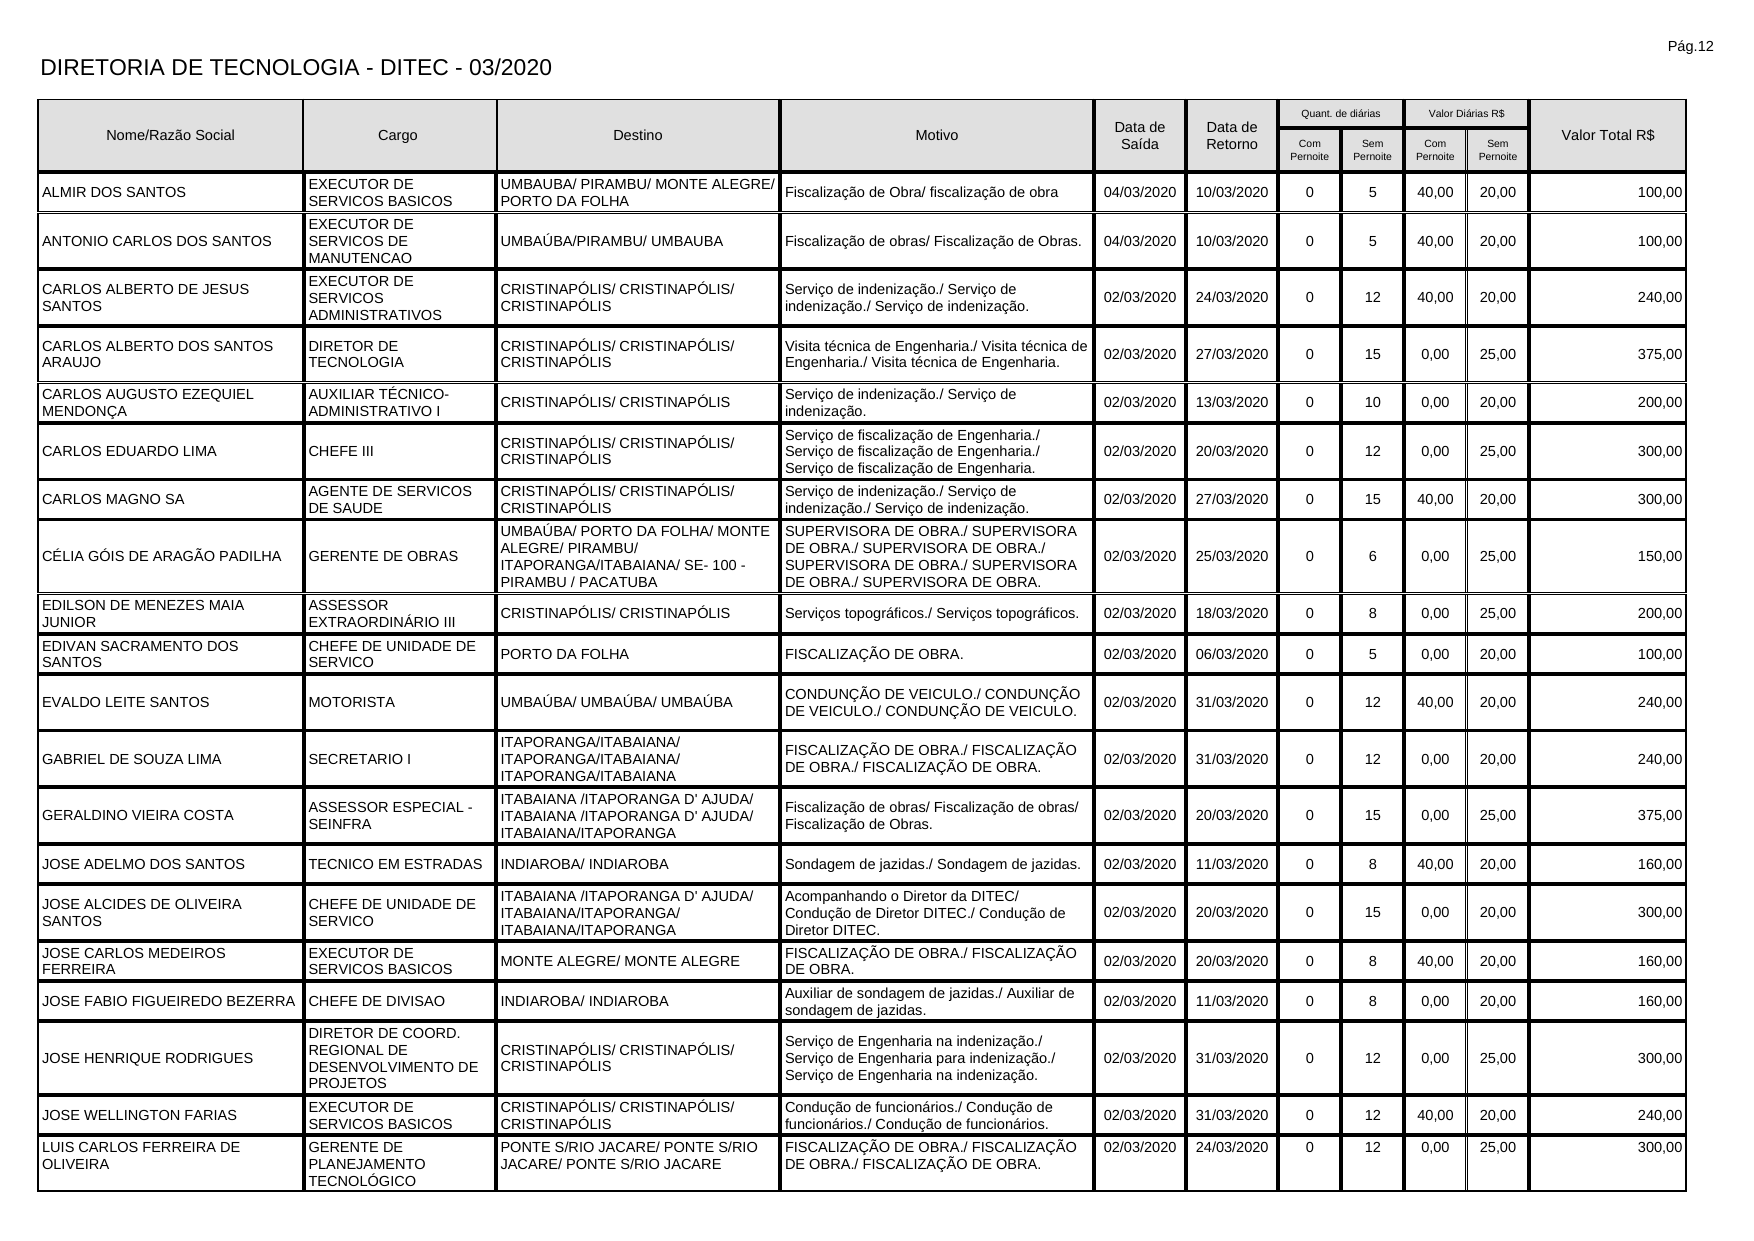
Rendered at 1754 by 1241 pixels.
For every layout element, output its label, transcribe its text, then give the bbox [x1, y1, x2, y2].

table_cell Valor Diárias R$ [1406, 100, 1527, 126]
table_cell GERALDINO VIEIRA COSTA [39, 789, 302, 842]
table_cell 0,00 [1406, 789, 1465, 842]
table_cell FISCALIZAÇÃO DE OBRA./ FISCALIZAÇÃO DE OBRA./ FISCALIZAÇÃO DE OBRA. [782, 1137, 1092, 1190]
table_cell 40,00 [1406, 676, 1465, 729]
table_cell 0,00 [1406, 595, 1465, 632]
table_cell 20,00 [1468, 846, 1527, 882]
table_cell 0,00 [1406, 1023, 1465, 1093]
table_cell 12 [1343, 271, 1402, 324]
table_cell MOTORISTA [306, 676, 494, 729]
table_cell JOSE FABIO FIGUEIREDO BEZERRA [39, 983, 302, 1019]
table_cell 6 [1343, 521, 1402, 592]
table_cell Motivo [782, 100, 1092, 170]
table_cell AUXILIAR TÉCNICO-ADMINISTRATIVO I [306, 384, 494, 421]
table_cell 20/03/2020 [1188, 425, 1276, 478]
table_cell 0 [1280, 983, 1339, 1019]
table_cell CRISTINAPÓLIS/ CRISTINAPÓLIS/ CRISTINAPÓLIS [498, 1023, 778, 1093]
table_cell FISCALIZAÇÃO DE OBRA. [782, 636, 1092, 672]
table_cell Data de Retorno [1188, 100, 1276, 170]
table_cell 0 [1280, 1137, 1339, 1190]
table_cell EVALDO LEITE SANTOS [39, 676, 302, 729]
table_cell Auxiliar de sondagem de jazidas./ Auxiliar de sondagem de jazidas. [782, 983, 1092, 1019]
table_cell CARLOS MAGNO SA [39, 481, 302, 518]
table_cell EDIVAN SACRAMENTO DOS SANTOS [39, 636, 302, 672]
table_cell JOSE ALCIDES DE OLIVEIRA SANTOS [39, 886, 302, 939]
table_cell 0 [1280, 425, 1339, 478]
table_cell 25,00 [1468, 425, 1527, 478]
table_cell 02/03/2020 [1096, 521, 1184, 592]
table_cell Serviço de fiscalização de Engenharia./ Serviço de fiscalização de Engenharia./ Serviço de fiscalização de Engenharia. [782, 425, 1092, 478]
table_cell ITABAIANA /ITAPORANGA D' AJUDA/ ITABAIANA /ITAPORANGA D' AJUDA/ ITABAIANA/ITAPORANGA [498, 789, 778, 842]
table_cell CARLOS ALBERTO DOS SANTOS ARAUJO [39, 328, 302, 381]
table_cell CRISTINAPÓLIS/ CRISTINAPÓLIS [498, 384, 778, 421]
table_cell 0 [1280, 384, 1339, 421]
table_cell 02/03/2020 [1096, 481, 1184, 518]
table_cell 25,00 [1468, 1137, 1527, 1190]
table_cell 12 [1343, 732, 1402, 785]
table_cell 15 [1343, 789, 1402, 842]
table_cell 27/03/2020 [1188, 328, 1276, 381]
table_cell 240,00 [1531, 732, 1685, 785]
table_cell 13/03/2020 [1188, 384, 1276, 421]
table_cell 02/03/2020 [1096, 943, 1184, 979]
table_cell 12 [1343, 1097, 1402, 1133]
table_cell Nome/Razão Social [39, 100, 302, 170]
table_cell 11/03/2020 [1188, 983, 1276, 1019]
table_cell 0,00 [1406, 328, 1465, 381]
table_cell 10/03/2020 [1188, 174, 1276, 211]
table_cell 02/03/2020 [1096, 789, 1184, 842]
table_cell 15 [1343, 481, 1402, 518]
table_cell 20,00 [1468, 1097, 1527, 1133]
table_cell 8 [1343, 846, 1402, 882]
table_cell CHEFE DE DIVISAO [306, 983, 494, 1019]
table_cell 160,00 [1531, 943, 1685, 979]
table_cell 20,00 [1468, 481, 1527, 518]
table_cell FISCALIZAÇÃO DE OBRA./ FISCALIZAÇÃO DE OBRA. [782, 943, 1092, 979]
table_cell 20,00 [1468, 636, 1527, 672]
table_cell Com Pernoite [1406, 130, 1465, 170]
table_cell 02/03/2020 [1096, 676, 1184, 729]
table_cell 24/03/2020 [1188, 1137, 1276, 1190]
table_cell 20,00 [1468, 174, 1527, 211]
table_cell 12 [1343, 1137, 1402, 1190]
table_cell CHEFE DE UNIDADE DE SERVICO [306, 886, 494, 939]
table_cell Destino [498, 100, 778, 170]
table_cell [1322, 54, 1717, 98]
table_cell 8 [1343, 595, 1402, 632]
table_cell 20,00 [1468, 943, 1527, 979]
table_cell 11/03/2020 [1188, 846, 1276, 882]
table_cell 160,00 [1531, 846, 1685, 882]
table_cell Visita técnica de Engenharia./ Visita técnica de Engenharia./ Visita técnica de Engenharia. [782, 328, 1092, 381]
table_cell 20,00 [1468, 384, 1527, 421]
table_cell UMBAUBA/ PIRAMBU/ MONTE ALEGRE/ PORTO DA FOLHA [498, 174, 778, 211]
table_cell Serviço de indenização./ Serviço de indenização./ Serviço de indenização. [782, 481, 1092, 518]
table_cell 300,00 [1531, 886, 1685, 939]
table_cell 40,00 [1406, 846, 1465, 882]
table_cell 0 [1280, 789, 1339, 842]
table_cell [37, 37, 1573, 54]
table_cell Pág.12 [1573, 37, 1717, 54]
table_cell 150,00 [1531, 521, 1685, 592]
table_cell CHEFE DE UNIDADE DE SERVICO [306, 636, 494, 672]
table_cell 25,00 [1468, 1023, 1527, 1093]
table_cell 0 [1280, 846, 1339, 882]
table_cell 40,00 [1406, 271, 1465, 324]
table_cell 20/03/2020 [1188, 886, 1276, 939]
table_cell 02/03/2020 [1096, 732, 1184, 785]
table_cell 20,00 [1468, 214, 1527, 267]
table_cell 0 [1280, 214, 1339, 267]
table_cell Sem Pernoite [1343, 130, 1402, 170]
table_cell 0,00 [1406, 521, 1465, 592]
table_cell 02/03/2020 [1096, 886, 1184, 939]
table_cell 300,00 [1531, 481, 1685, 518]
table_cell 8 [1343, 983, 1402, 1019]
table_cell UMBAÚBA/PIRAMBU/ UMBAUBA [498, 214, 778, 267]
table_cell Quant. de diárias [1280, 100, 1402, 126]
table_cell GERENTE DE OBRAS [306, 521, 494, 592]
table_cell 40,00 [1406, 481, 1465, 518]
table_cell Data de Saída [1096, 100, 1184, 170]
table_cell 20,00 [1468, 732, 1527, 785]
table_cell 300,00 [1531, 1023, 1685, 1093]
table_cell 12 [1343, 1023, 1402, 1093]
table_cell CRISTINAPÓLIS/ CRISTINAPÓLIS/ CRISTINAPÓLIS [498, 481, 778, 518]
table_cell CRISTINAPÓLIS/ CRISTINAPÓLIS/ CRISTINAPÓLIS [498, 1097, 778, 1133]
table_cell Fiscalização de Obra/ fiscalização de obra [782, 174, 1092, 211]
table_cell 0 [1280, 943, 1339, 979]
table_cell 24/03/2020 [1188, 271, 1276, 324]
table_cell Serviço de indenização./ Serviço de indenização. [782, 384, 1092, 421]
table_cell 5 [1343, 214, 1402, 267]
table_cell 5 [1343, 636, 1402, 672]
table_cell CRISTINAPÓLIS/ CRISTINAPÓLIS/ CRISTINAPÓLIS [498, 328, 778, 381]
table_cell ASSESSOR ESPECIAL - SEINFRA [306, 789, 494, 842]
table_cell DIRETOR DE TECNOLOGIA [306, 328, 494, 381]
table_cell 375,00 [1531, 328, 1685, 381]
table_cell 25,00 [1468, 789, 1527, 842]
table_cell 0 [1280, 328, 1339, 381]
table_cell 31/03/2020 [1188, 1023, 1276, 1093]
table_cell JOSE WELLINGTON FARIAS [39, 1097, 302, 1133]
table_cell Com Pernoite [1280, 130, 1339, 170]
table_cell 20,00 [1468, 886, 1527, 939]
table_cell Sondagem de jazidas./ Sondagem de jazidas. [782, 846, 1092, 882]
table_cell JOSE HENRIQUE RODRIGUES [39, 1023, 302, 1093]
table_cell 04/03/2020 [1096, 214, 1184, 267]
table_cell 40,00 [1406, 943, 1465, 979]
table_cell 25,00 [1468, 595, 1527, 632]
table_cell INDIAROBA/ INDIAROBA [498, 846, 778, 882]
table_cell 240,00 [1531, 1097, 1685, 1133]
table_cell 160,00 [1531, 983, 1685, 1019]
table_cell 240,00 [1531, 271, 1685, 324]
table_cell 0 [1280, 521, 1339, 592]
table_cell EXECUTOR DE SERVICOS BASICOS [306, 943, 494, 979]
table_cell 02/03/2020 [1096, 271, 1184, 324]
table_cell CONDUNÇÃO DE VEICULO./ CONDUNÇÃO DE VEICULO./ CONDUNÇÃO DE VEICULO. [782, 676, 1092, 729]
table_cell Cargo [304, 100, 496, 170]
table_cell ASSESSOR EXTRAORDINÁRIO III [306, 595, 494, 632]
table_cell GABRIEL DE SOUZA LIMA [39, 732, 302, 785]
table_cell 0 [1280, 636, 1339, 672]
table_cell 15 [1343, 328, 1402, 381]
table_cell SECRETARIO I [306, 732, 494, 785]
table_cell 300,00 [1531, 425, 1685, 478]
table_cell 0 [1280, 1023, 1339, 1093]
table_cell LUIS CARLOS FERREIRA DE OLIVEIRA [39, 1137, 302, 1190]
table_cell Sem Pernoite [1468, 130, 1527, 170]
table_cell 0,00 [1406, 1137, 1465, 1190]
table_cell 20,00 [1468, 271, 1527, 324]
table_cell 02/03/2020 [1096, 384, 1184, 421]
table_cell 100,00 [1531, 214, 1685, 267]
table_cell 0 [1280, 481, 1339, 518]
table_cell 06/03/2020 [1188, 636, 1276, 672]
table_cell EXECUTOR DE SERVICOS ADMINISTRATIVOS [306, 271, 494, 324]
table_cell AGENTE DE SERVICOS DE SAUDE [306, 481, 494, 518]
table_cell 31/03/2020 [1188, 732, 1276, 785]
table_cell CÉLIA GÓIS DE ARAGÃO PADILHA [39, 521, 302, 592]
table_cell Fiscalização de obras/ Fiscalização de obras/ Fiscalização de Obras. [782, 789, 1092, 842]
table_cell ALMIR DOS SANTOS [39, 174, 302, 211]
table_cell CARLOS ALBERTO DE JESUS SANTOS [39, 271, 302, 324]
table_cell 100,00 [1531, 174, 1685, 211]
table_cell 20,00 [1468, 676, 1527, 729]
table_cell JOSE CARLOS MEDEIROS FERREIRA [39, 943, 302, 979]
table_cell Serviço de indenização./ Serviço de indenização./ Serviço de indenização. [782, 271, 1092, 324]
table_cell 02/03/2020 [1096, 636, 1184, 672]
table_cell 31/03/2020 [1188, 676, 1276, 729]
table_cell 02/03/2020 [1096, 1137, 1184, 1190]
table_cell ANTONIO CARLOS DOS SANTOS [39, 214, 302, 267]
table_cell 20,00 [1468, 983, 1527, 1019]
table_cell Serviços topográficos./ Serviços topográficos. [782, 595, 1092, 632]
table_cell 02/03/2020 [1096, 983, 1184, 1019]
table_cell 5 [1343, 174, 1402, 211]
table_cell SUPERVISORA DE OBRA./ SUPERVISORA DE OBRA./ SUPERVISORA DE OBRA./ SUPERVISORA DE OBRA./ SUPERVISORA DE OBRA./ SUPERVISORA DE OBRA. [782, 521, 1092, 592]
table_cell 02/03/2020 [1096, 1097, 1184, 1133]
table_cell 25,00 [1468, 521, 1527, 592]
table_cell 18/03/2020 [1188, 595, 1276, 632]
table_cell 04/03/2020 [1096, 174, 1184, 211]
table_cell 375,00 [1531, 789, 1685, 842]
table_cell CARLOS AUGUSTO EZEQUIEL MENDONÇA [39, 384, 302, 421]
table_cell 25,00 [1468, 328, 1527, 381]
table_cell GERENTE DE PLANEJAMENTO TECNOLÓGICO [306, 1137, 494, 1190]
table_cell CHEFE III [306, 425, 494, 478]
table_cell 40,00 [1406, 1097, 1465, 1133]
table_cell EXECUTOR DE SERVICOS BASICOS [306, 174, 494, 211]
table_cell CARLOS EDUARDO LIMA [39, 425, 302, 478]
table_cell Condução de funcionários./ Condução de funcionários./ Condução de funcionários. [782, 1097, 1092, 1133]
table_cell PONTE S/RIO JACARE/ PONTE S/RIO JACARE/ PONTE S/RIO JACARE [498, 1137, 778, 1190]
table_cell 0 [1280, 595, 1339, 632]
table_cell DIRETOR DE COORD. REGIONAL DE DESENVOLVIMENTO DE PROJETOS [306, 1023, 494, 1093]
table_cell 0 [1280, 886, 1339, 939]
table_cell 200,00 [1531, 384, 1685, 421]
table_cell TECNICO EM ESTRADAS [306, 846, 494, 882]
table_cell EXECUTOR DE SERVICOS DE MANUTENCAO [306, 214, 494, 267]
table_cell EDILSON DE MENEZES MAIA JUNIOR [39, 595, 302, 632]
table_cell 27/03/2020 [1188, 481, 1276, 518]
table_cell 0,00 [1406, 636, 1465, 672]
table_cell 0,00 [1406, 983, 1465, 1019]
table_cell 0 [1280, 271, 1339, 324]
table_cell 0 [1280, 732, 1339, 785]
table_cell Acompanhando o Diretor da DITEC/ Condução de Diretor DITEC./ Condução de Diretor DITEC. [782, 886, 1092, 939]
table_cell Fiscalização de obras/ Fiscalização de Obras. [782, 214, 1092, 267]
table_cell INDIAROBA/ INDIAROBA [498, 983, 778, 1019]
table_cell CRISTINAPÓLIS/ CRISTINAPÓLIS [498, 595, 778, 632]
table_cell ITAPORANGA/ITABAIANA/ ITAPORANGA/ITABAIANA/ ITAPORANGA/ITABAIANA [498, 732, 778, 785]
table_cell MONTE ALEGRE/ MONTE ALEGRE [498, 943, 778, 979]
table_cell 40,00 [1406, 214, 1465, 267]
table_cell 10/03/2020 [1188, 214, 1276, 267]
table_cell Serviço de Engenharia na indenização./ Serviço de Engenharia para indenização./ Serviço de Engenharia na indenização. [782, 1023, 1092, 1093]
table_cell 02/03/2020 [1096, 328, 1184, 381]
table_cell 0 [1280, 174, 1339, 211]
table_cell PORTO DA FOLHA [498, 636, 778, 672]
table_cell 300,00 [1531, 1137, 1685, 1190]
table_cell 0 [1280, 1097, 1339, 1133]
table_cell 02/03/2020 [1096, 425, 1184, 478]
table_cell 0,00 [1406, 384, 1465, 421]
table_cell 31/03/2020 [1188, 1097, 1276, 1133]
table_cell 10 [1343, 384, 1402, 421]
table_cell 12 [1343, 676, 1402, 729]
table_cell ITABAIANA /ITAPORANGA D' AJUDA/ ITABAIANA/ITAPORANGA/ ITABAIANA/ITAPORANGA [498, 886, 778, 939]
table_cell 200,00 [1531, 595, 1685, 632]
table_cell UMBAÚBA/ UMBAÚBA/ UMBAÚBA [498, 676, 778, 729]
table_cell [1687, 99, 1717, 1192]
table_cell 8 [1343, 943, 1402, 979]
table_cell 02/03/2020 [1096, 595, 1184, 632]
table_cell 0,00 [1406, 886, 1465, 939]
table_cell Valor Total R$ [1531, 100, 1685, 170]
table_cell 20/03/2020 [1188, 943, 1276, 979]
table_cell 40,00 [1406, 174, 1465, 211]
table_cell 25/03/2020 [1188, 521, 1276, 592]
table_cell 0 [1280, 676, 1339, 729]
table_cell 02/03/2020 [1096, 846, 1184, 882]
table_cell EXECUTOR DE SERVICOS BASICOS [306, 1097, 494, 1133]
table_cell CRISTINAPÓLIS/ CRISTINAPÓLIS/ CRISTINAPÓLIS [498, 425, 778, 478]
table_cell 0,00 [1406, 425, 1465, 478]
table_cell 240,00 [1531, 676, 1685, 729]
table_cell 02/03/2020 [1096, 1023, 1184, 1093]
table_cell FISCALIZAÇÃO DE OBRA./ FISCALIZAÇÃO DE OBRA./ FISCALIZAÇÃO DE OBRA. [782, 732, 1092, 785]
table_cell 20/03/2020 [1188, 789, 1276, 842]
table_cell DIRETORIA DE TECNOLOGIA - DITEC - 03/2020 [37, 54, 1322, 84]
table_cell UMBAÚBA/ PORTO DA FOLHA/ MONTE ALEGRE/ PIRAMBU/ ITAPORANGA/ITABAIANA/ SE- 100 - PIRAMBU / PACATUBA [498, 521, 778, 592]
table_cell 12 [1343, 425, 1402, 478]
table_cell 15 [1343, 886, 1402, 939]
table_cell [37, 84, 1322, 98]
table_cell CRISTINAPÓLIS/ CRISTINAPÓLIS/ CRISTINAPÓLIS [498, 271, 778, 324]
table_cell 100,00 [1531, 636, 1685, 672]
table_cell 0,00 [1406, 732, 1465, 785]
table_cell JOSE ADELMO DOS SANTOS [39, 846, 302, 882]
